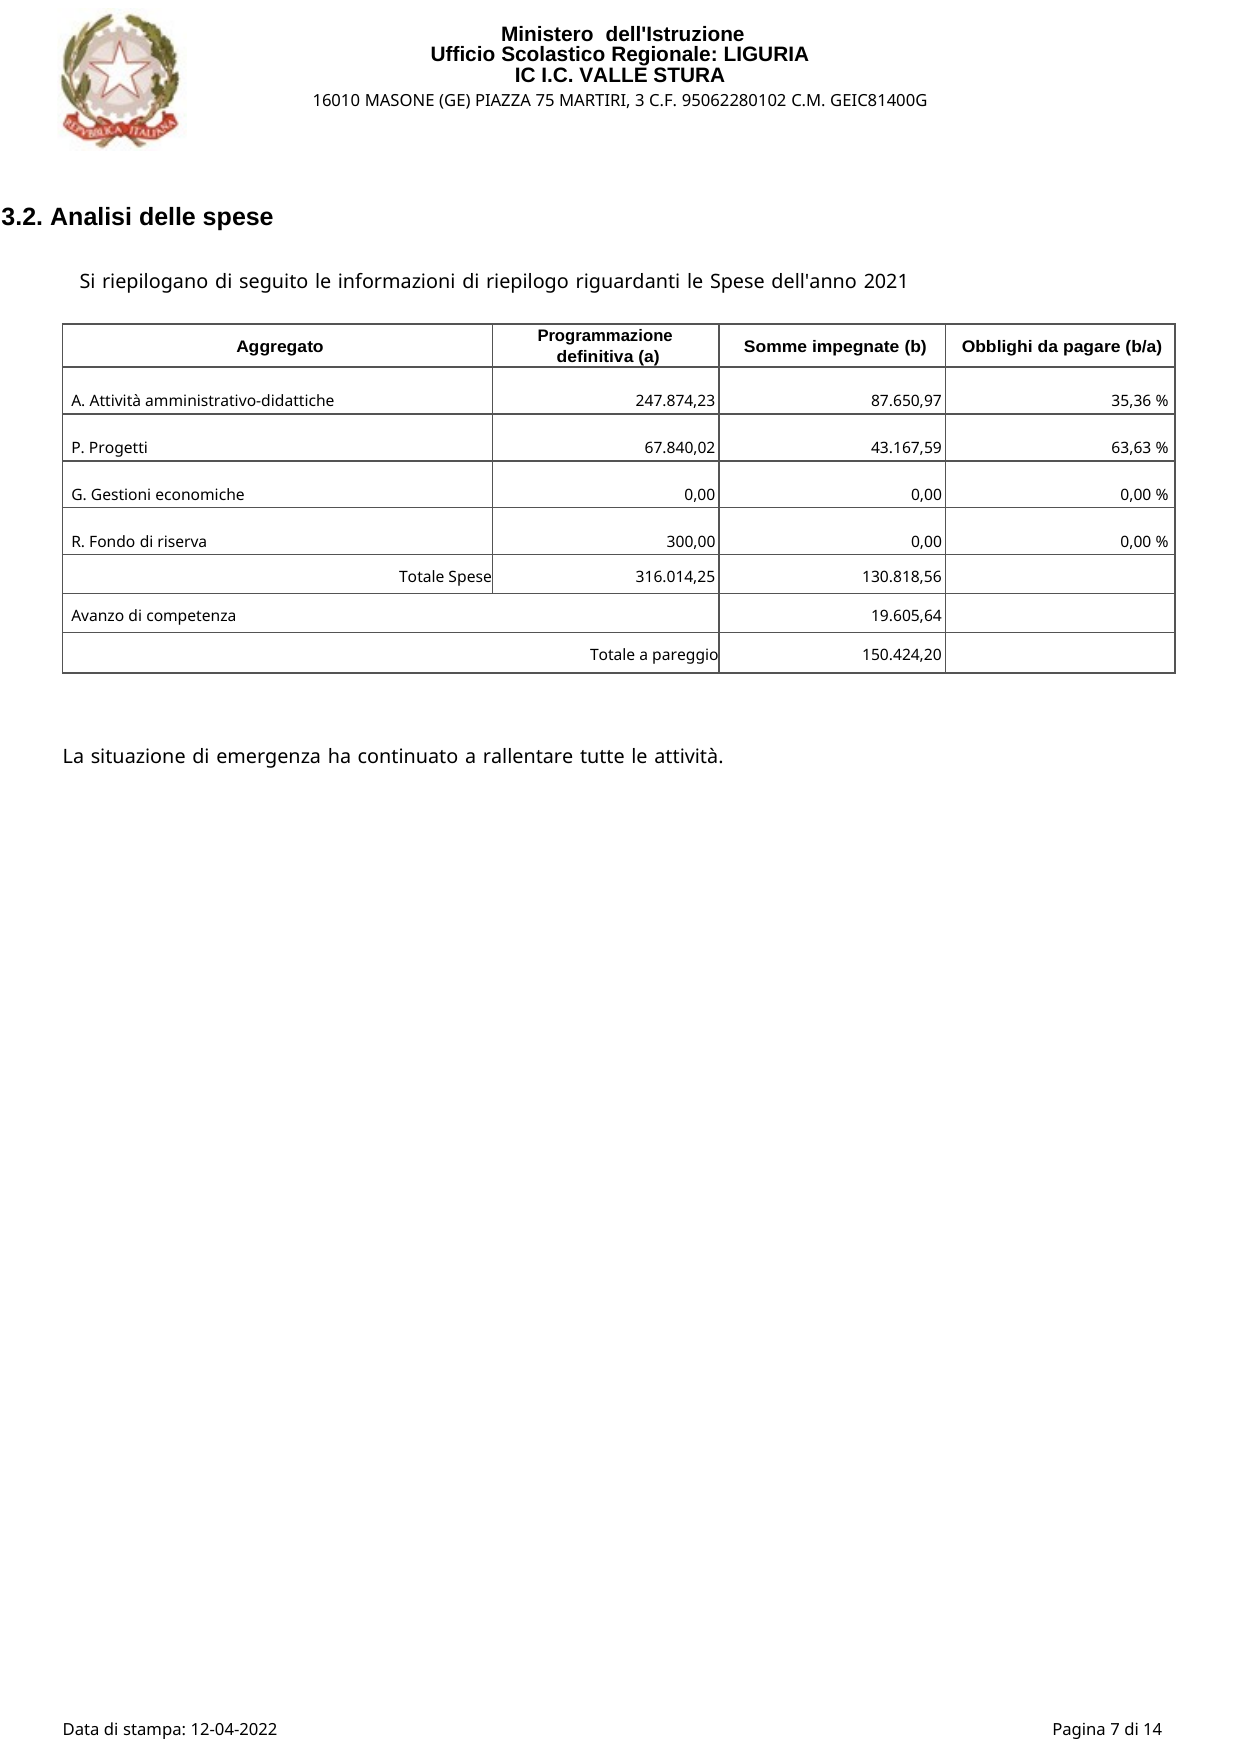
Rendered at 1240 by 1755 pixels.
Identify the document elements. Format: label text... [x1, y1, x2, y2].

table_header Obblighi da pagare (b/a) [946, 325, 1174, 366]
table_cell 247.874,23 [493, 368, 718, 413]
text Si riepilogano di seguito le informazioni di riepilogo riguardanti le Spese dell'anno 2021 [79, 267, 1202, 294]
table_header Programmazione definitiva (a) [493, 325, 718, 366]
table_cell Totale Spese [63, 555, 492, 593]
table_cell 0,00 [720, 508, 945, 554]
table_cell 0,00 % [946, 462, 1174, 507]
table_cell [946, 594, 1174, 632]
table_cell G. Gestioni economiche [63, 462, 492, 507]
table_header Aggregato [63, 325, 492, 366]
table_cell P. Progetti [63, 415, 492, 460]
table_header Somme impegnate (b) [720, 325, 945, 366]
table_cell 87.650,97 [720, 368, 945, 413]
table_cell 0,00 [493, 462, 718, 507]
table_cell 63,63 % [946, 415, 1174, 460]
table_cell 35,36 % [946, 368, 1174, 413]
table_cell 0,00 [720, 462, 945, 507]
table_cell 19.605,64 [720, 594, 945, 632]
table_cell 0,00 % [946, 508, 1174, 554]
list Analisi delle spese [1, 202, 1202, 231]
table_cell A. Attività amministrativo-didattiche [63, 368, 492, 413]
text La situazione di emergenza ha continuato a rallentare tutte le attività. [62, 742, 1202, 769]
table_cell [946, 555, 1174, 593]
table_cell Totale a pareggio [63, 633, 718, 672]
table_cell 300,00 [493, 508, 718, 554]
table_cell 67.840,02 [493, 415, 718, 460]
table_cell 130.818,56 [720, 555, 945, 593]
table_cell Avanzo di competenza [63, 594, 718, 632]
table_cell R. Fondo di riserva [63, 508, 492, 554]
table_cell 150.424,20 [720, 633, 945, 672]
table_cell 43.167,59 [720, 415, 945, 460]
table_cell 316.014,25 [493, 555, 718, 593]
table_cell [946, 633, 1174, 672]
